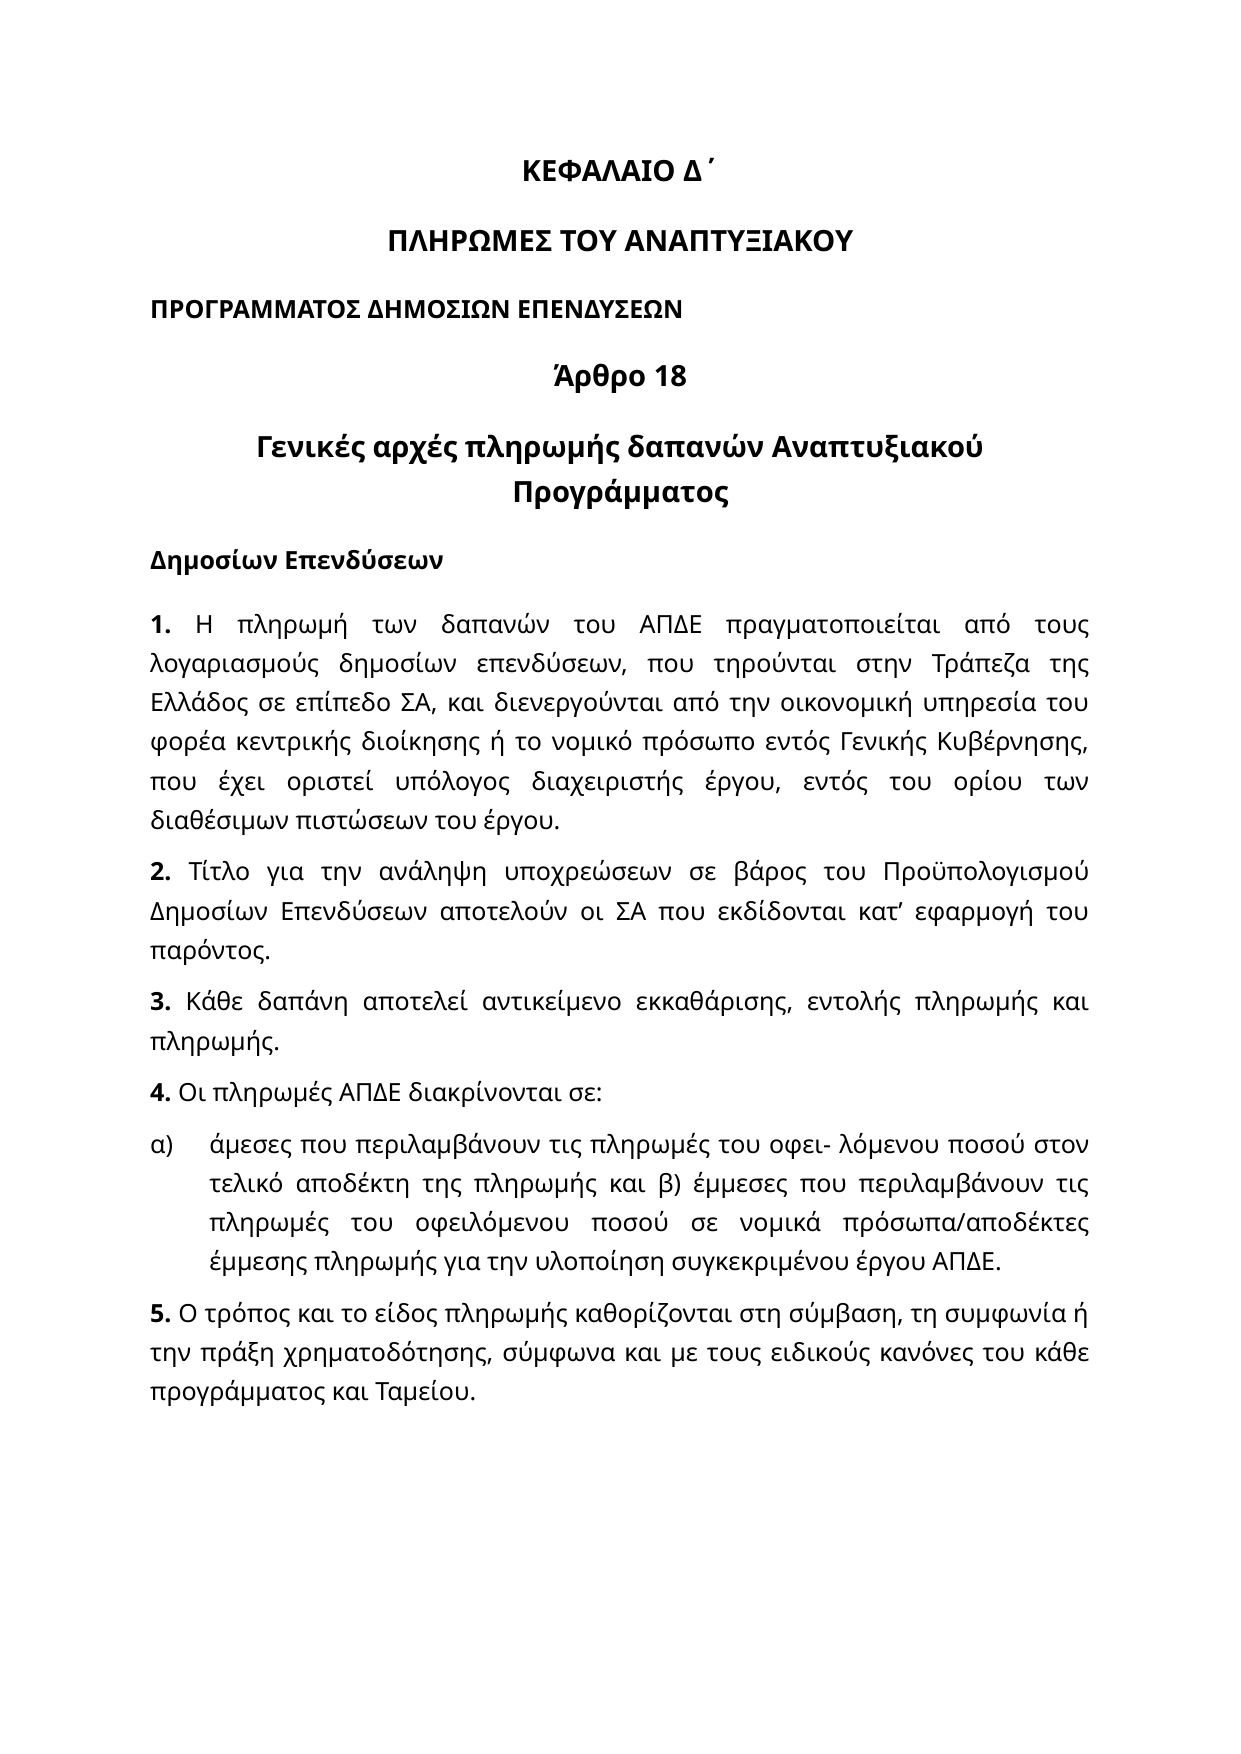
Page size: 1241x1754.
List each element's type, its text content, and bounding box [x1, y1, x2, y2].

subtitle Γενικές αρχές πληρωμής δαπανών Αναπτυξιακού Προγράμματος [150, 426, 1090, 511]
subtitle Άρθρο 18 [150, 355, 1090, 395]
text Δημοσίων Επενδύσεων [150, 542, 1090, 576]
list α) άμεσες που περιλαμβάνουν τις πληρωμές του οφει- λόμενου ποσού στον τελικό αποδέκτη της πληρωμής και β) έμμεσες που περιλαμβάνουν τις πληρωμές του οφειλόμενου ποσού σε νομικά πρόσωπα/αποδέκτες έμμεσης πληρωμής για την υλοποίηση συγκεκριμένου έργου ΑΠΔΕ. [150, 1126, 1090, 1278]
text ΠΡΟΓΡΑΜΜΑΤΟΣ ΔΗΜΟΣΙΩΝ ΕΠΕΝΔΥΣΕΩΝ [150, 291, 1090, 325]
text 5. Ο τρόπος και το είδος πληρωμής καθορίζονται στη σύμβαση, τη συμφωνία ή την πράξη χρηματοδότησης, σύμφωνα και με τους ειδικούς κανόνες του κάθε προγράμματος και Ταμείου. [150, 1296, 1090, 1408]
text 2. Τίτλο για την ανάληψη υποχρεώσεων σε βάρος του Προϋπολογισμού Δημοσίων Επενδύσεων αποτελούν οι ΣΑ που εκδίδονται κατ’ εφαρμογή του παρόντος. [150, 854, 1090, 966]
text 4. Οι πληρωμές ΑΠΔΕ διακρίνονται σε: [150, 1075, 1090, 1109]
text 1. Η πληρωμή των δαπανών του ΑΠΔΕ πραγματοποιείται από τους λογαριασμούς δημοσίων επενδύσεων, που τηρούνται στην Τράπεζα της Ελλάδος σε επίπεδο ΣΑ, και διενεργούνται από την οικονομική υπηρεσία του φορέα κεντρικής διοίκησης ή το νομικό πρόσωπο εντός Γενικής Κυβέρνησης, που έχει οριστεί υπόλογος διαχειριστής έργου, εντός του ορίου των διαθέσιμων πιστώσεων του έργου. [150, 606, 1090, 836]
subtitle ΚΕΦΑΛΑΙΟ Δ΄ [150, 150, 1090, 190]
text 3. Κάθε δαπάνη αποτελεί αντικείμενο εκκαθάρισης, εντολής πληρωμής και πληρωμής. [150, 984, 1090, 1057]
subtitle ΠΛΗΡΩΜΕΣ ΤΟΥ ΑΝΑΠΤΥΞΙΑΚΟΥ [150, 221, 1090, 260]
